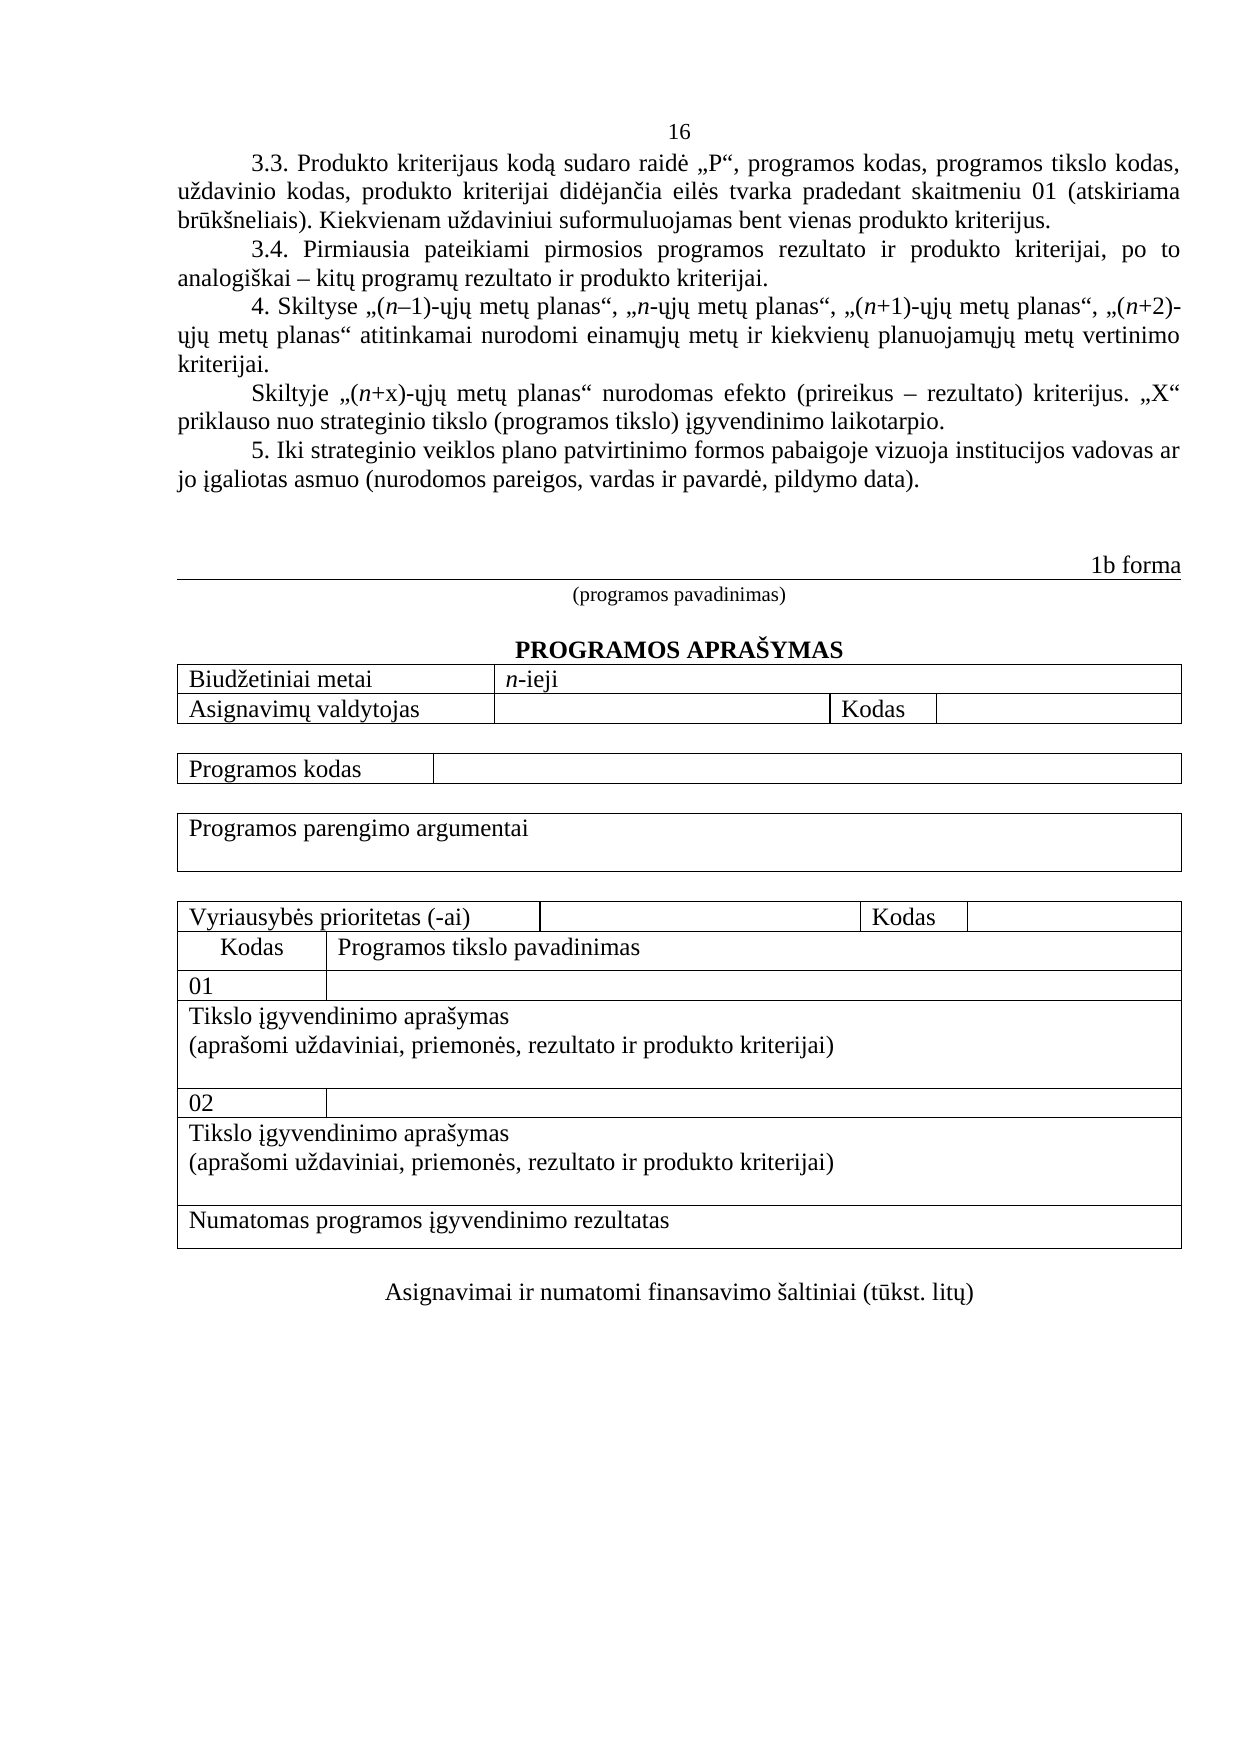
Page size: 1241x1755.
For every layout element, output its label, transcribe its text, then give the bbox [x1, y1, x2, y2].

table_header Programos parengimo argumentai [178, 814, 1181, 871]
table_header [434, 754, 1181, 783]
table_header Kodas [861, 902, 967, 931]
text 3.4. Pirmiausia pateikiami pirmosios programos rezultato ir produkto kriterijai, po to analogiškai – kitų programų rezultato ir produkto kriterijai. [177, 234, 1181, 291]
text 3.3. Produkto kriterijaus kodą sudaro raidė „P“, programos kodas, programos tikslo kodas, uždavinio kodas, produkto kriterijai didėjančia eilės tvarka pradedant skaitmeniu 01 (atskiriama brūkšneliais). Kiekvienam uždaviniui suformuluojamas bent vienas produkto kriterijus. [177, 148, 1181, 234]
text 4. Skiltyse „(n–1)-ųjų metų planas“, „n-ųjų metų planas“, „(n+1)-ųjų metų planas“, „(n+2)-ųjų metų planas“ atitinkamai nurodomi einamųjų metų ir kiekvienų planuojamųjų metų vertinimo kriterijai. [177, 291, 1181, 378]
table_header n-ieji [495, 665, 1181, 693]
table_header Programos kodas [178, 754, 433, 783]
table_cell [327, 971, 1181, 1000]
text PROGRAMOS APRAŠYMAS [177, 635, 1181, 663]
table_cell Asignavimų valdytojas [178, 694, 494, 723]
table_cell [327, 1089, 1181, 1117]
table_cell Kodas [178, 932, 326, 970]
table_cell Programos tikslo pavadinimas [327, 932, 1181, 970]
table_header [541, 902, 860, 931]
table_cell Tikslo įgyvendinimo aprašymas (aprašomi uždaviniai, priemonės, rezultato ir produkto kriterijai) [178, 1001, 1181, 1087]
table_header [968, 902, 1181, 931]
text 5. Iki strateginio veiklos plano patvirtinimo formos pabaigoje vizuoja institucijos vadovas ar jo įgaliotas asmuo (nurodomos pareigos, vardas ir pavardė, pildymo data). [177, 435, 1181, 493]
table_cell Numatomas programos įgyvendinimo rezultatas [178, 1206, 1181, 1247]
text Skiltyje „(n+x)-ųjų metų planas“ nurodomas efekto (prireikus – rezultato) kriterijus. „X“ priklauso nuo strateginio tikslo (programos tikslo) įgyvendinimo laikotarpio. [177, 378, 1181, 435]
table_cell 01 [178, 971, 326, 1000]
text (programos pavadinimas) [177, 580, 1181, 606]
table_cell [495, 694, 829, 723]
table_cell 02 [178, 1089, 326, 1117]
table_header Biudžetiniai metai [178, 665, 494, 693]
text Asignavimai ir numatomi finansavimo šaltiniai (tūkst. litų) [177, 1277, 1181, 1306]
table_cell [937, 694, 1181, 723]
table_cell Tikslo įgyvendinimo aprašymas (aprašomi uždaviniai, priemonės, rezultato ir produkto kriterijai) [178, 1118, 1181, 1204]
text 1b forma [177, 550, 1181, 579]
table_header Vyriausybės prioritetas (-ai) [178, 902, 539, 931]
table_cell Kodas [831, 694, 936, 723]
